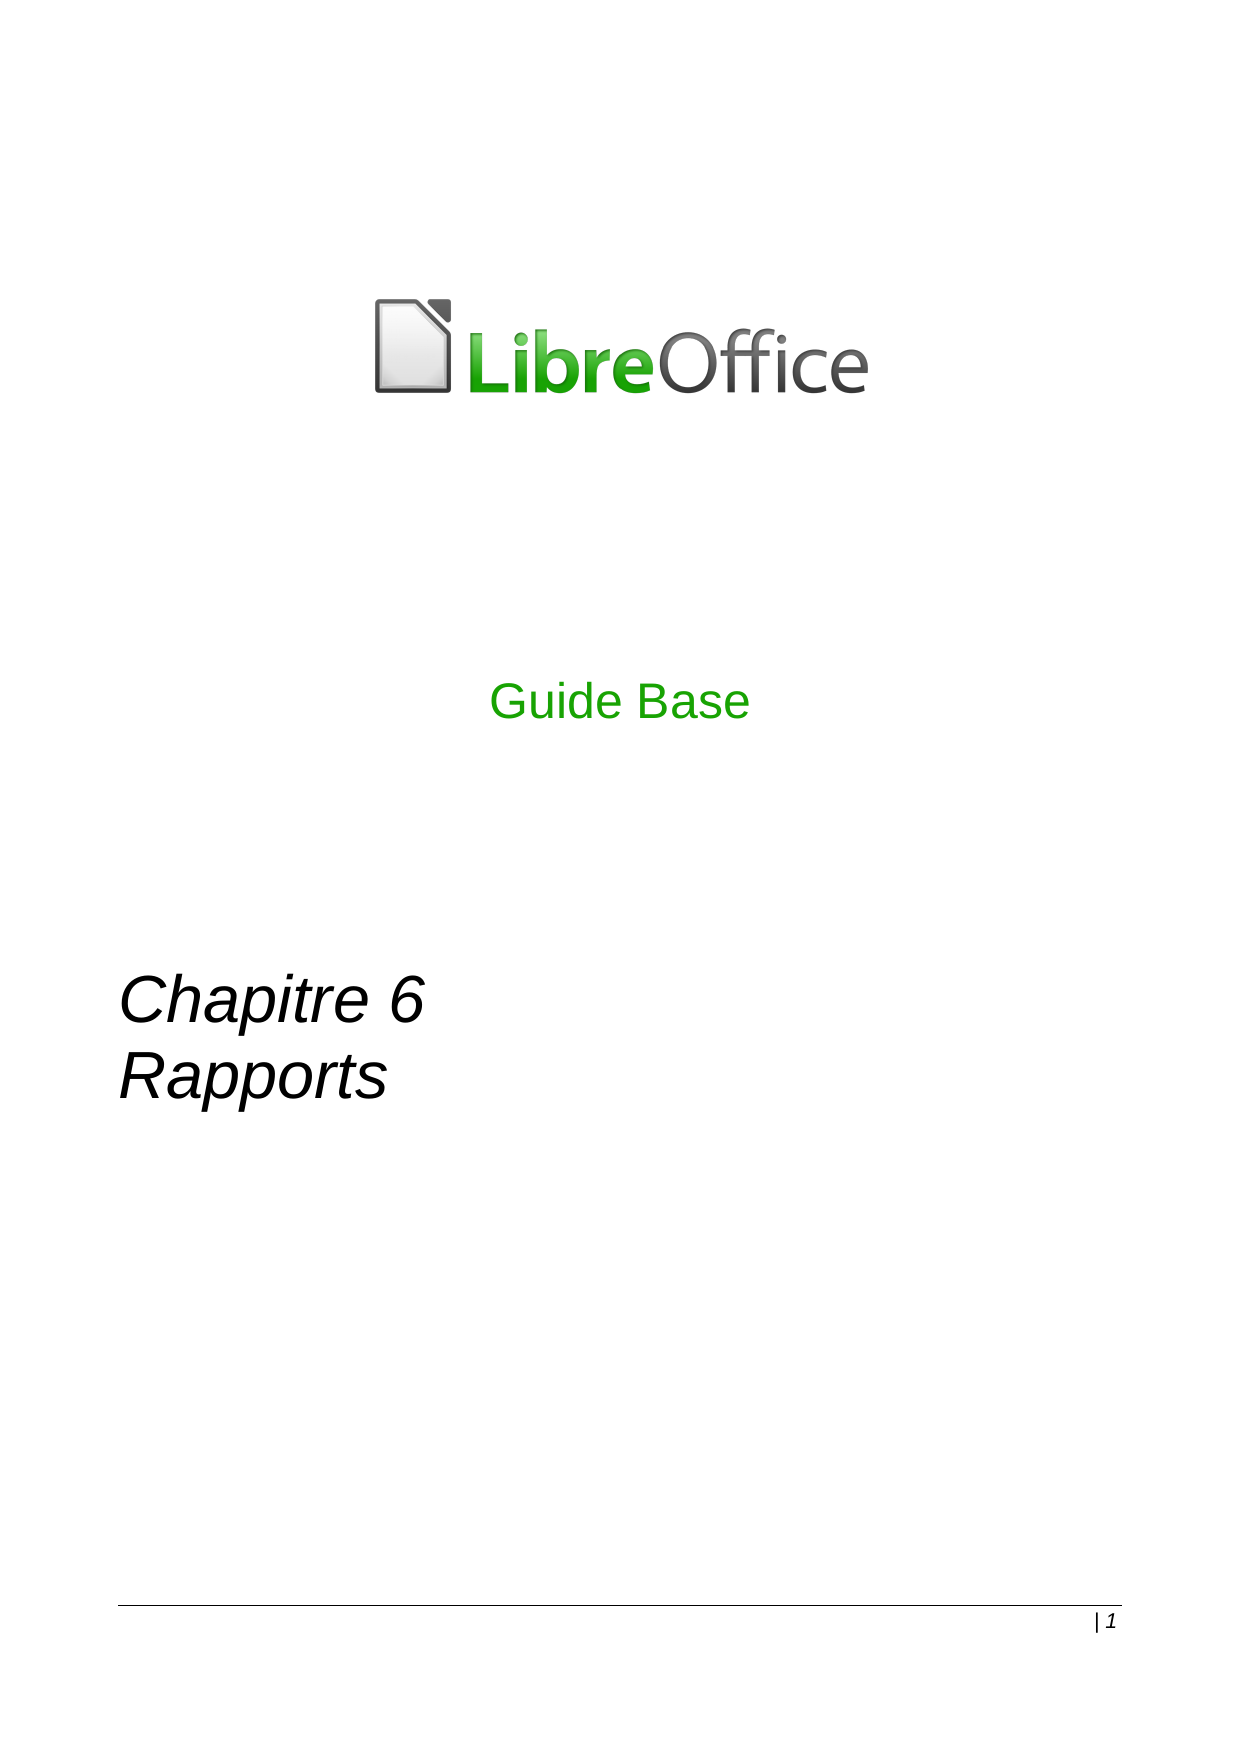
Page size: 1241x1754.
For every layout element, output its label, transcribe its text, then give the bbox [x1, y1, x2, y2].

title Chapitre 6 Rapports [118, 959, 1122, 1113]
text Guide Base [118, 671, 1122, 729]
picture [370, 294, 870, 400]
